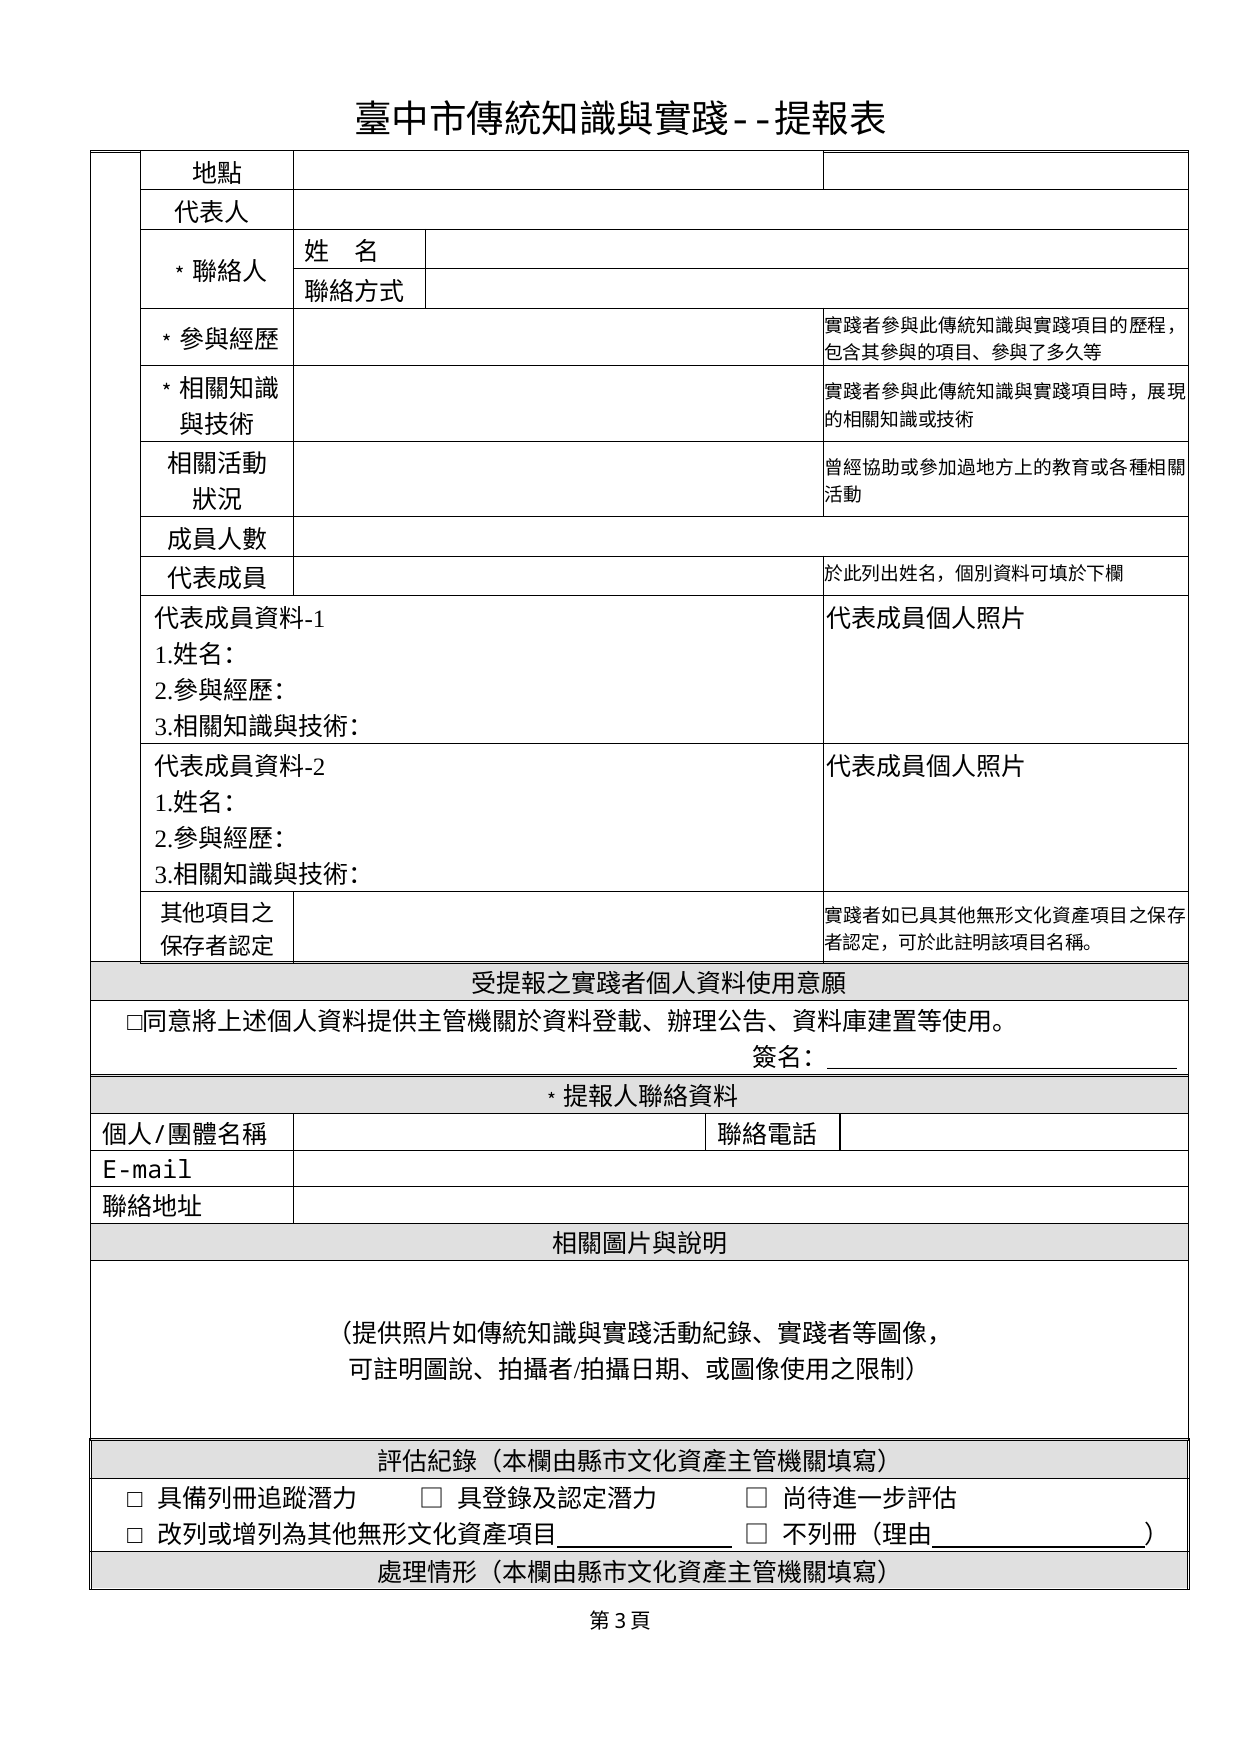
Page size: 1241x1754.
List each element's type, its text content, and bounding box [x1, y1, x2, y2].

table_cell 成員人數 [141, 517, 293, 556]
table_cell □ 具備列冊追蹤潛力 □ 具登錄及認定潛力 □ 尚待進一步評估 □ 改列或增列為其他無形文化資產項目 □ 不列冊（理由 ） [92, 1479, 1187, 1551]
table_cell 處理情形（本欄由縣市文化資產主管機關填寫） [92, 1552, 1187, 1588]
table_cell ﹡提報人聯絡資料 [91, 1077, 1188, 1113]
table_cell ﹡相關知識與技術 [141, 366, 293, 441]
table_cell [294, 517, 1188, 556]
table_cell 實踐者如已具其他無形文化資產項目之保存者認定，可於此註明該項目名稱。 [824, 892, 1188, 961]
table_cell ﹡聯絡人 [141, 230, 293, 307]
table_cell [294, 557, 823, 595]
table_cell [294, 1187, 1188, 1223]
table_cell [824, 153, 1188, 189]
table_cell 代表成員個人照片 [824, 744, 1188, 891]
table_cell [426, 230, 1188, 268]
table_cell （提供照片如傳統知識與實踐活動紀錄、實踐者等圖像， 可註明圖說、拍攝者/拍攝日期、或圖像使用之限制） [91, 1261, 1188, 1438]
table_cell [294, 190, 1188, 229]
table_cell [294, 309, 823, 365]
table_cell 代表成員資料-1 1.姓名： 2.參與經歷： 3.相關知識與技術： [141, 596, 823, 743]
table_cell 代表成員個人照片 [824, 596, 1188, 743]
table_cell 相關圖片與說明 [91, 1224, 1188, 1260]
table_cell 曾經協助或參加過地方上的教育或各種相關活動 [824, 442, 1188, 516]
table_cell 代表人 [141, 190, 293, 229]
table_cell 其他項目之保存者認定 [141, 892, 293, 961]
table_cell 於此列出姓名，個別資料可填於下欄 [824, 557, 1188, 595]
table_cell 地點 [141, 151, 293, 189]
table_cell [426, 269, 1188, 307]
table_cell E-mail [91, 1151, 293, 1186]
table_cell 聯絡方式 [294, 269, 425, 307]
table_cell [91, 153, 140, 961]
table_cell 代表成員資料-2 1.姓名： 2.參與經歷： 3.相關知識與技術： [141, 744, 823, 891]
table_cell 姓 名 [294, 230, 425, 268]
table_cell [294, 442, 823, 516]
table_cell 實踐者參與此傳統知識與實踐項目的歷程，包含其參與的項目、參與了多久等 [824, 309, 1188, 365]
table_cell [841, 1114, 1188, 1150]
table_cell □同意將上述個人資料提供主管機關於資料登載、辦理公告、資料庫建置等使用。 簽名：＿＿＿＿＿＿＿＿＿＿＿＿＿＿ [91, 1001, 1188, 1074]
table_cell [294, 151, 823, 189]
table_cell [294, 892, 823, 961]
table_cell 實踐者參與此傳統知識與實踐項目時，展現的相關知識或技術 [824, 366, 1188, 441]
table_cell 個人/團體名稱 [91, 1114, 293, 1150]
table_cell [294, 1114, 705, 1150]
table_cell 相關活動 狀況 [141, 442, 293, 516]
table_cell [294, 1151, 1188, 1186]
table_cell 聯絡電話 [706, 1114, 839, 1150]
table_cell 評估紀錄（本欄由縣市文化資產主管機關填寫） [92, 1441, 1187, 1478]
table_cell 受提報之實踐者個人資料使用意願 [91, 962, 1188, 1000]
table_cell [294, 366, 823, 441]
table_cell 代表成員 [141, 557, 293, 595]
table_cell ﹡參與經歷 [141, 309, 293, 365]
table_cell 聯絡地址 [91, 1187, 293, 1223]
